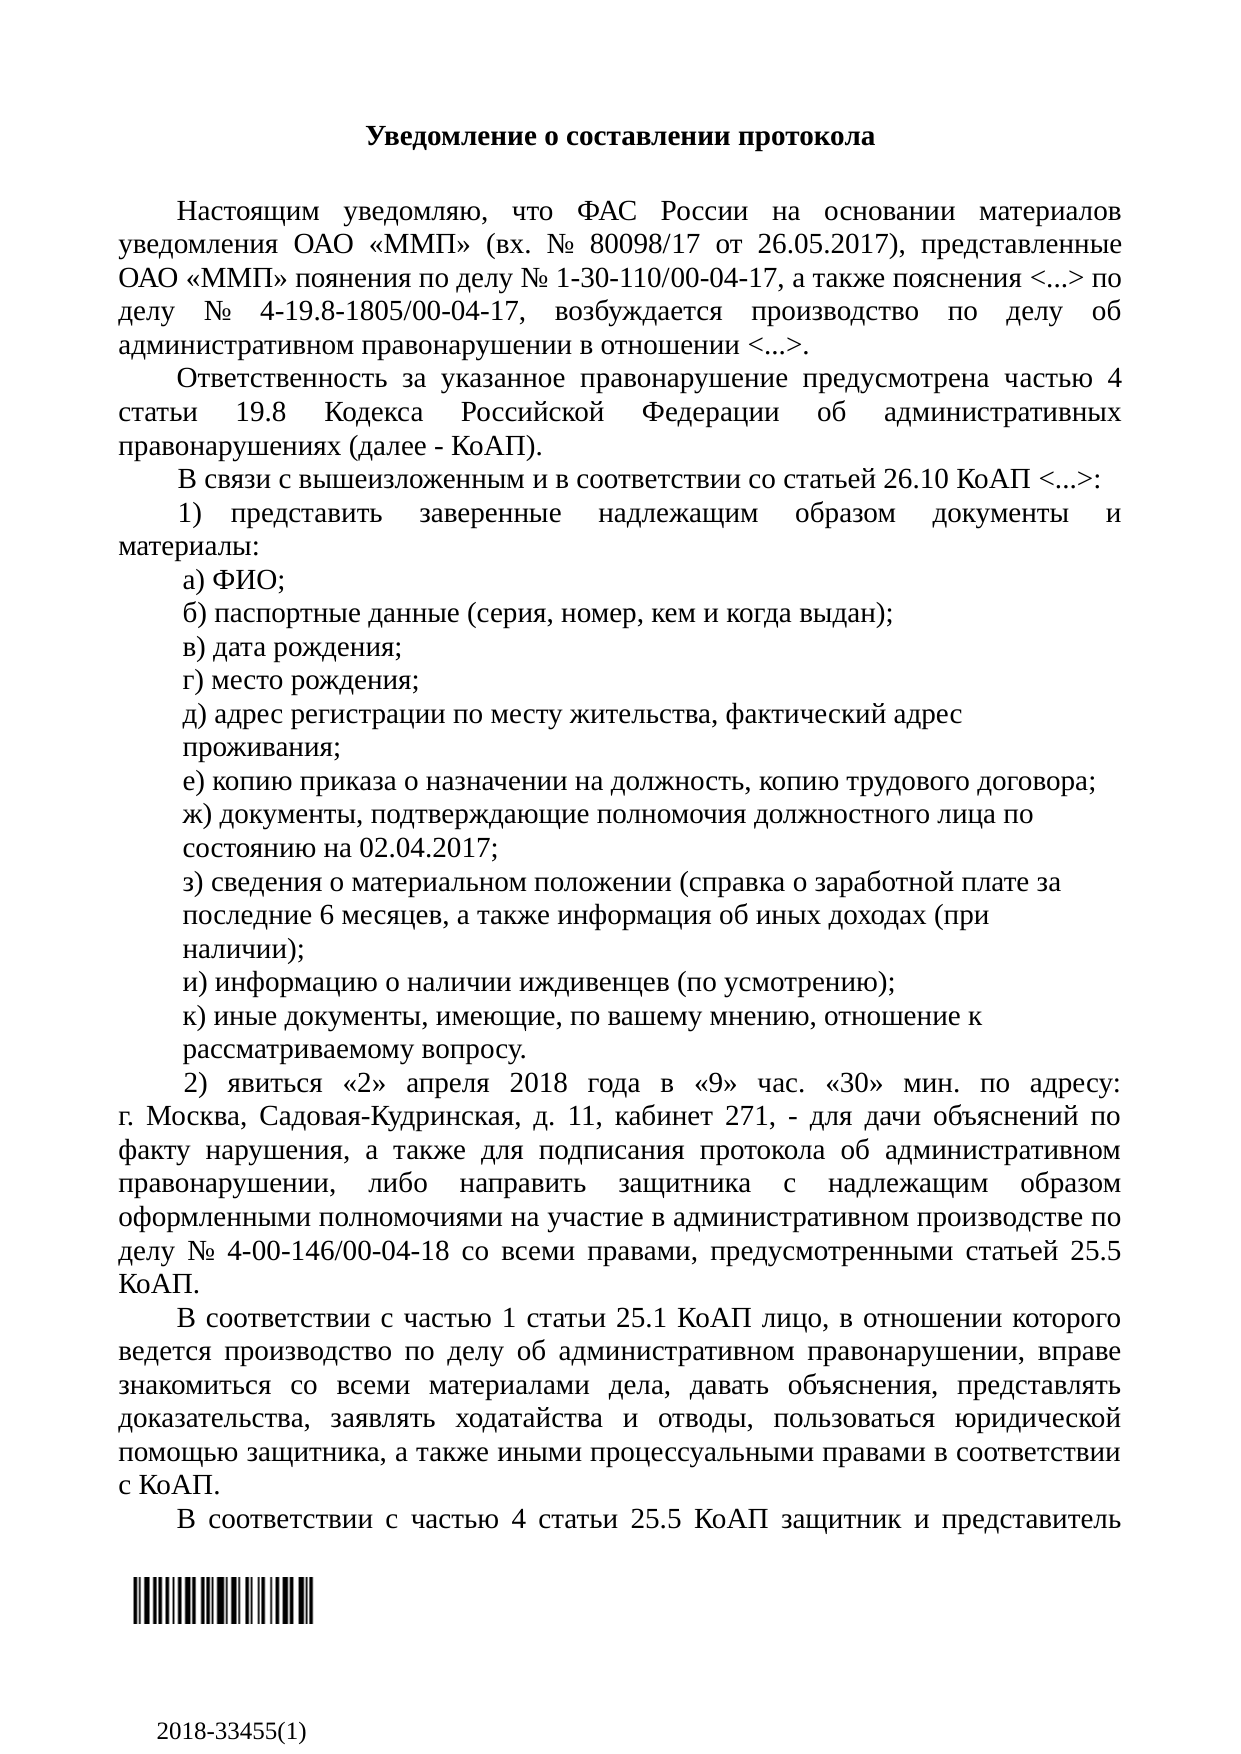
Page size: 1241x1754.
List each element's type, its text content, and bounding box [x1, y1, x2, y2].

text е) копию приказа о назначении на должность, копию трудового договора; [118, 763, 1122, 797]
text з) сведения о материальном положении (справка о заработной плате за [118, 864, 1122, 897]
text Настоящим уведомляю, что ФАС России на основании материалов уведомления ОАО «ММП» (вх. № 80098/17 от 26.05.2017), представленные ОАО «ММП» поянения по делу № 1-30-110/00-04-17, а также пояснения <...> по делу № 4-19.8-1805/00-04-17, возбуждается производство по делу об административном правонарушении в отношении <...>. [118, 193, 1122, 361]
list представить заверенные надлежащим образом документы и материалы: [118, 495, 1122, 562]
text наличии); [118, 931, 1122, 964]
text рассматриваемому вопросу. [118, 1031, 1122, 1065]
text 2) явиться «2» апреля 2018 года в «9» час. «30» мин. по адресу: г. Москва, Садовая-Кудринская, д. 11, кабинет 271, - для дачи объяснений по факту нарушения, а также для подписания протокола об административном правонарушении, либо направить защитника с надлежащим образом оформленными полномочиями на участие в административном производстве по делу № 4-00-146/00-04-18 со всеми правами, предусмотренными статьей 25.5 КоАП. [118, 1065, 1122, 1300]
text Уведомление о составлении протокола [118, 118, 1122, 152]
text в) дата рождения; [118, 629, 1122, 662]
text а) ФИО; [118, 562, 1122, 595]
text последние 6 месяцев, а также информация об иных доходах (при [118, 897, 1122, 931]
text и) информацию о наличии иждивенцев (по усмотрению); [118, 964, 1122, 998]
text д) адрес регистрации по месту жительства, фактический адрес [118, 696, 1122, 729]
text к) иные документы, имеющие, по вашему мнению, отношение к [118, 998, 1122, 1031]
text В соответствии с частью 1 статьи 25.1 КоАП лицо, в отношении которого ведется производство по делу об административном правонарушении, вправе знакомиться со всеми материалами дела, давать объяснения, представлять доказательства, заявлять ходатайства и отводы, пользоваться юридической помощью защитника, а также иными процессуальными правами в соответствии с КоАП. [118, 1300, 1122, 1501]
text состоянию на 02.04.2017; [118, 830, 1122, 864]
picture [118, 1577, 331, 1624]
text В соответствии с частью 4 статьи 25.5 КоАП защитник и представитель [118, 1501, 1122, 1534]
text г) место рождения; [118, 662, 1122, 696]
text В связи с вышеизложенным и в соответствии со статьей 26.10 КоАП <...>: [118, 461, 1122, 495]
text б) паспортные данные (серия, номер, кем и когда выдан); [118, 595, 1122, 629]
text Ответственность за указанное правонарушение предусмотрена частью 4 статьи 19.8 Кодекса Российской Федерации об административных правонарушениях (далее - КоАП). [118, 361, 1122, 461]
text ж) документы, подтверждающие полномочия должностного лица по [118, 797, 1122, 830]
text проживания; [118, 729, 1122, 763]
